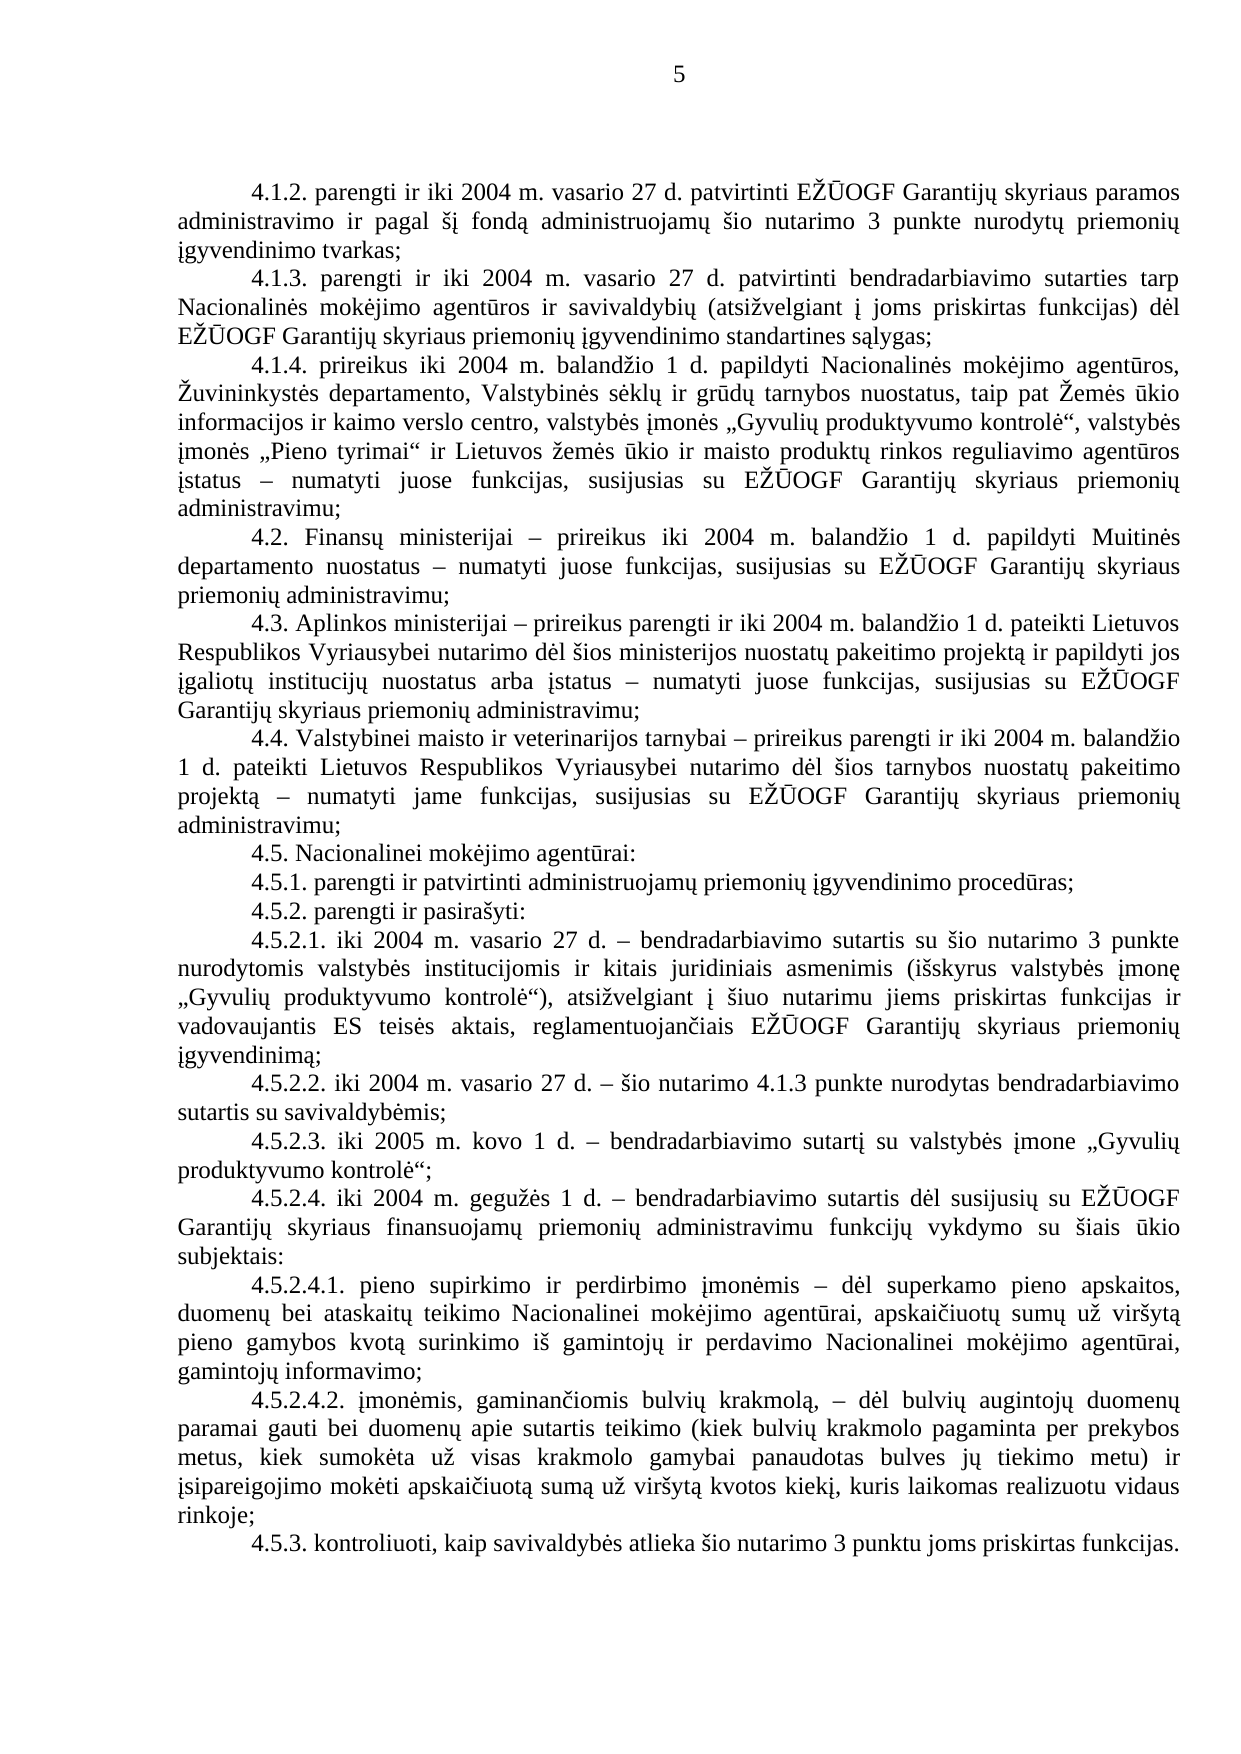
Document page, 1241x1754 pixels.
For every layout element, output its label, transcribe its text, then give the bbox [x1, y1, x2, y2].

text 4.1.4. prireikus iki 2004 m. balandžio 1 d. papildyti Nacionalinės mokėjimo agentūros, Žuvininkystės departamento, Valstybinės sėklų ir grūdų tarnybos nuostatus, taip pat Žemės ūkio informacijos ir kaimo verslo centro, valstybės įmonės „Gyvulių produktyvumo kontrolė“, valstybės įmonės „Pieno tyrimai“ ir Lietuvos žemės ūkio ir maisto produktų rinkos reguliavimo agentūros įstatus – numatyti juose funkcijas, susijusias su EŽŪOGF Garantijų skyriaus priemonių administravimu; [177, 350, 1181, 522]
text 4.5.2. parengti ir pasirašyti: [177, 896, 1181, 925]
text 4.5.3. kontroliuoti, kaip savivaldybės atlieka šio nutarimo 3 punktu joms priskirtas funkcijas. [177, 1528, 1181, 1557]
text 4.5.2.3. iki 2005 m. kovo 1 d. – bendradarbiavimo sutartį su valstybės įmone „Gyvulių produktyvumo kontrolė“; [177, 1126, 1181, 1183]
text 4.5.2.4.2. įmonėmis, gaminančiomis bulvių krakmolą, – dėl bulvių augintojų duomenų paramai gauti bei duomenų apie sutartis teikimo (kiek bulvių krakmolo pagaminta per prekybos metus, kiek sumokėta už visas krakmolo gamybai panaudotas bulves jų tiekimo metu) ir įsipareigojimo mokėti apskaičiuotą sumą už viršytą kvotos kiekį, kuris laikomas realizuotu vidaus rinkoje; [177, 1385, 1181, 1528]
text 4.4. Valstybinei maisto ir veterinarijos tarnybai – prireikus parengti ir iki 2004 m. balandžio 1 d. pateikti Lietuvos Respublikos Vyriausybei nutarimo dėl šios tarnybos nuostatų pakeitimo projektą – numatyti jame funkcijas, susijusias su EŽŪOGF Garantijų skyriaus priemonių administravimu; [177, 723, 1181, 838]
text 4.5. Nacionalinei mokėjimo agentūrai: [177, 838, 1181, 867]
text 4.5.2.1. iki 2004 m. vasario 27 d. – bendradarbiavimo sutartis su šio nutarimo 3 punkte nurodytomis valstybės institucijomis ir kitais juridiniais asmenimis (išskyrus valstybės įmonę „Gyvulių produktyvumo kontrolė“), atsižvelgiant į šiuo nutarimu jiems priskirtas funkcijas ir vadovaujantis ES teisės aktais, reglamentuojančiais EŽŪOGF Garantijų skyriaus priemonių įgyvendinimą; [177, 925, 1181, 1068]
text 4.1.2. parengti ir iki 2004 m. vasario 27 d. patvirtinti EŽŪOGF Garantijų skyriaus paramos administravimo ir pagal šį fondą administruojamų šio nutarimo 3 punkte nurodytų priemonių įgyvendinimo tvarkas; [177, 177, 1181, 263]
text 4.5.2.4. iki 2004 m. gegužės 1 d. – bendradarbiavimo sutartis dėl susijusių su EŽŪOGF Garantijų skyriaus finansuojamų priemonių administravimu funkcijų vykdymo su šiais ūkio subjektais: [177, 1183, 1181, 1270]
text 4.1.3. parengti ir iki 2004 m. vasario 27 d. patvirtinti bendradarbiavimo sutarties tarp Nacionalinės mokėjimo agentūros ir savivaldybių (atsižvelgiant į joms priskirtas funkcijas) dėl EŽŪOGF Garantijų skyriaus priemonių įgyvendinimo standartines sąlygas; [177, 263, 1181, 350]
text 4.5.2.4.1. pieno supirkimo ir perdirbimo įmonėmis – dėl superkamo pieno apskaitos, duomenų bei ataskaitų teikimo Nacionalinei mokėjimo agentūrai, apskaičiuotų sumų už viršytą pieno gamybos kvotą surinkimo iš gamintojų ir perdavimo Nacionalinei mokėjimo agentūrai, gamintojų informavimo; [177, 1270, 1181, 1385]
text 4.3. Aplinkos ministerijai – prireikus parengti ir iki 2004 m. balandžio 1 d. pateikti Lietuvos Respublikos Vyriausybei nutarimo dėl šios ministerijos nuostatų pakeitimo projektą ir papildyti jos įgaliotų institucijų nuostatus arba įstatus – numatyti juose funkcijas, susijusias su EŽŪOGF Garantijų skyriaus priemonių administravimu; [177, 608, 1181, 723]
text 4.5.2.2. iki 2004 m. vasario 27 d. – šio nutarimo 4.1.3 punkte nurodytas bendradarbiavimo sutartis su savivaldybėmis; [177, 1068, 1181, 1126]
text 4.2. Finansų ministerijai – prireikus iki 2004 m. balandžio 1 d. papildyti Muitinės departamento nuostatus – numatyti juose funkcijas, susijusias su EŽŪOGF Garantijų skyriaus priemonių administravimu; [177, 522, 1181, 608]
text 4.5.1. parengti ir patvirtinti administruojamų priemonių įgyvendinimo procedūras; [177, 867, 1181, 896]
